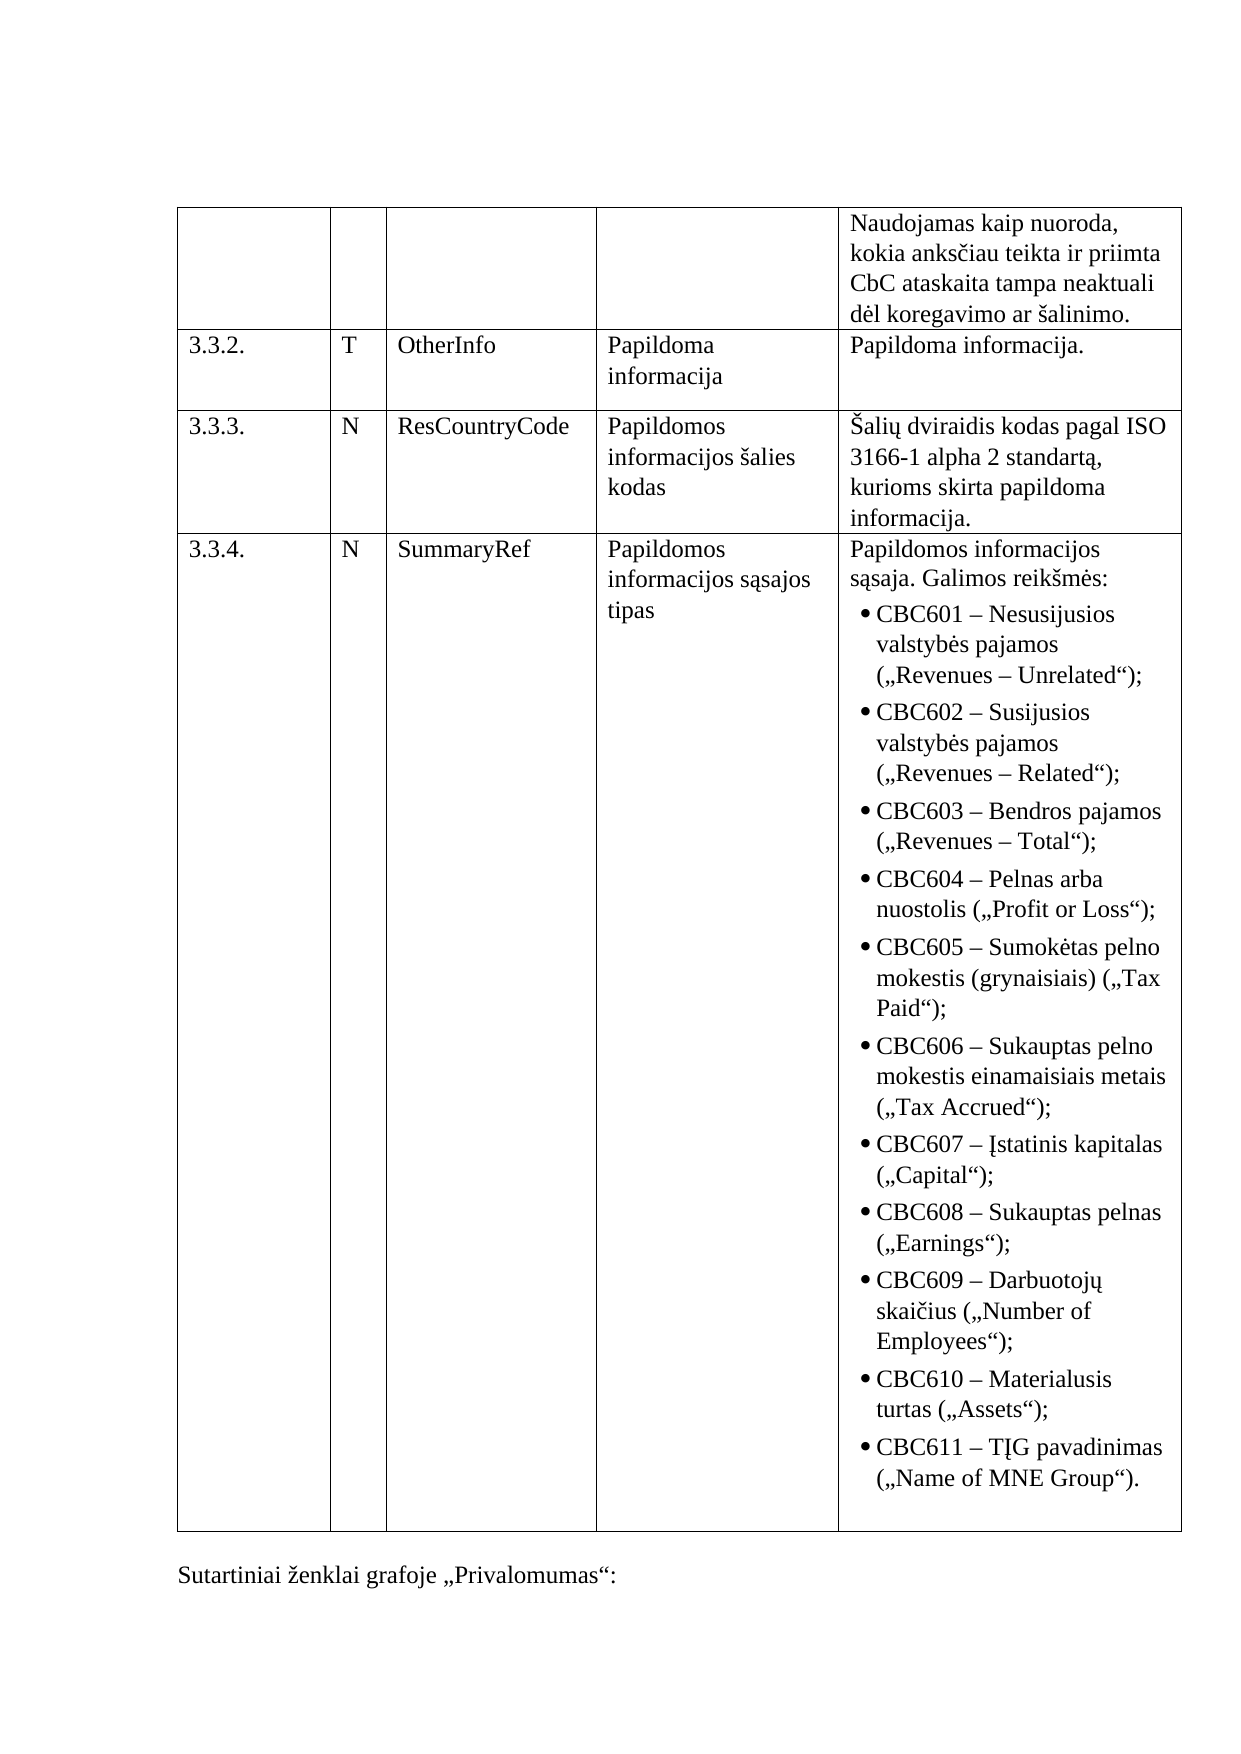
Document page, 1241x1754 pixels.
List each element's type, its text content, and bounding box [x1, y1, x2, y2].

table_cell Naudojamas kaip nuoroda, kokia anksčiau teikta ir priimta CbC ataskaita tampa neaktuali dėl koregavimo ar šalinimo. [839, 208, 1181, 329]
table_cell T [331, 330, 386, 410]
table_cell Papildoma informacija [597, 330, 838, 410]
table_cell [387, 208, 596, 329]
table_cell Šalių dviraidis kodas pagal ISO 3166-1 alpha 2 standartą, kurioms skirta papildoma informacija. [839, 411, 1181, 533]
table_cell Papildomos informacijos sąsaja. Galimos reikšmės:  CBC601 – Nesusijusios valstybės pajamos („Revenues – Unrelated“);  CBC602 – Susijusios valstybės pajamos („Revenues – Related“);  CBC603 – Bendros pajamos („Revenues – Total“);  CBC604 – Pelnas arba nuostolis („Profit or Loss“);  CBC605 – Sumokėtas pelno mokestis (grynaisiais) („Tax Paid“);  CBC606 – Sukauptas pelno mokestis einamaisiais metais („Tax Accrued“);  CBC607 – Įstatinis kapitalas („Capital“);  CBC608 – Sukauptas pelnas („Earnings“);  CBC609 – Darbuotojų skaičius („Number of Employees“);  CBC610 – Materialusis turtas („Assets“);  CBC611 – TĮG pavadinimas („Name of MNE Group“). [839, 534, 1181, 1531]
table_cell SummaryRef [387, 534, 596, 1531]
table_cell ResCountryCode [387, 411, 596, 533]
table_cell Papildoma informacija. [839, 330, 1181, 410]
table_cell 3.3.3. [178, 411, 330, 533]
table_cell 3.3.4. [178, 534, 330, 1531]
table_cell [331, 208, 386, 329]
table_cell N [331, 411, 386, 533]
table_cell 3.3.2. [178, 330, 330, 410]
table_cell OtherInfo [387, 330, 596, 410]
table_cell [597, 208, 838, 329]
table_cell Papildomos informacijos šalies kodas [597, 411, 838, 533]
text Sutartiniai ženklai grafoje „Privalomumas“: [177, 1561, 1181, 1589]
table_cell N [331, 534, 386, 1531]
table_cell Papildomos informacijos sąsajos tipas [597, 534, 838, 1531]
table_cell [178, 208, 330, 329]
